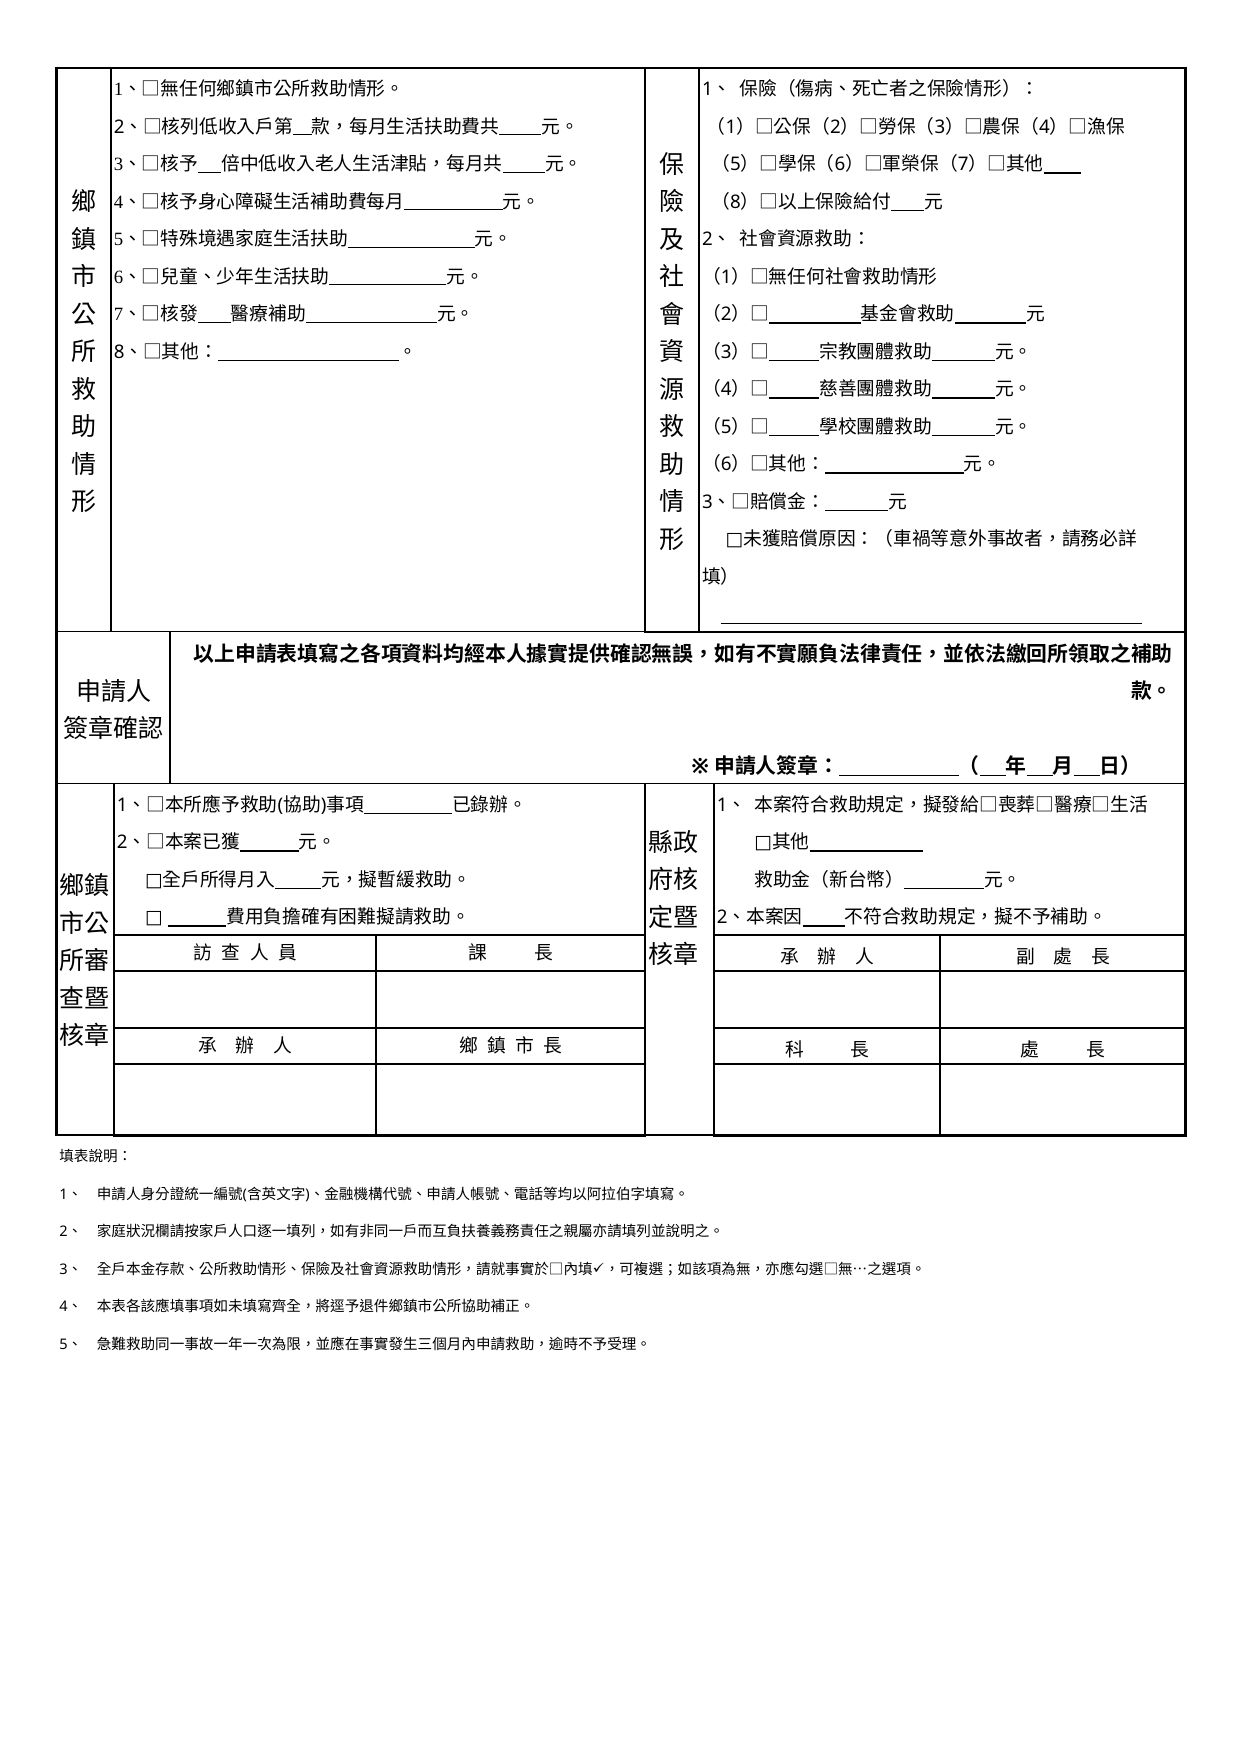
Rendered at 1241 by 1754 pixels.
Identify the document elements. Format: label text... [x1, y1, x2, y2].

table_cell 以上申請表填寫之各項資料均經本人據實提供確認無誤，如有不實願負法律責任，並依法繳回所領取之補助款。 ※ 申請人簽章： （ 年 月 日） [171, 632, 1184, 783]
list 急難救助同一事故一年一次為限，並應在事實發生三個月內申請救助，逾時不予受理。 [59, 1324, 1199, 1362]
table_cell 1、□本所應予救助(協助)事項 已錄辦。 2、□本案已獲 元。 □全戶所得月入 元，擬暫緩救助。 □ 費用負擔確有困難擬請救助。 [115, 784, 644, 934]
list 家庭狀況欄請按家戶人口逐一填列，如有非同一戶而互負扶養義務責任之親屬亦請填列並說明之。 [59, 1212, 1199, 1249]
table_cell 訪 查 人 員 [115, 936, 375, 970]
table_cell [941, 972, 1184, 1027]
table_cell 縣政 府核 定暨 核章 [646, 784, 713, 1133]
table_cell 保 險 及 社 會 資 源 救 助 情 形 [646, 69, 698, 631]
table_cell 鄉 鎮 市 公 所 救 助 情 形 [58, 69, 110, 631]
table_cell [115, 1065, 375, 1133]
table_cell 保險（傷病、死亡者之保險情形）： （1）□公保（2）□勞保（3）□農保（4）□漁保 （5）□學保（6）□軍榮保（7）□其他 （8）□以上保險給付 元 社會資源救助： （1）□無任何社會救助情形 （2）□ 基金會救助 元 （3）□ 宗教團體救助 元。 （4）□ 慈善團體救助 元。 （5）□ 學校團體救助 元。 （6）□其他： 元。 3、□賠償金： 元 □未獲賠償原因：（車禍等意外事故者，請務必詳填） [700, 69, 1184, 631]
text 填表說明： [59, 1137, 1199, 1174]
list 本表各該應填事項如未填寫齊全，將逕予退件鄉鎮市公所協助補正。 [59, 1287, 1199, 1324]
table_cell 處 長 [941, 1029, 1184, 1062]
table_cell 本案符合救助規定，擬發給□喪葬□醫療□生活 □其他 救助金（新台幣） 元。 2、本案因 不符合救助規定，擬不予補助。 [715, 784, 1184, 934]
table_cell [377, 972, 644, 1027]
table_cell [115, 972, 375, 1027]
table_cell [377, 1065, 644, 1133]
list 全戶本金存款、公所救助情形、保險及社會資源救助情形，請就事實於□內填，可複選；如該項為無，亦應勾選□無…之選項。 [59, 1249, 1199, 1287]
table_cell [715, 972, 939, 1027]
list 申請人身分證統一編號(含英文字)、金融機構代號、申請人帳號、電話等均以阿拉伯字填寫。 [59, 1174, 1199, 1212]
table_cell 鄉鎮 市公 所審 查暨 核章 [58, 784, 113, 1133]
table_cell [715, 1065, 939, 1133]
table_cell 申請人 簽章確認 [58, 632, 169, 783]
table_cell 副 處 長 [941, 936, 1184, 970]
table_cell 承 辦 人 [715, 936, 939, 970]
table_cell [941, 1065, 1184, 1133]
table_cell 科 長 [715, 1029, 939, 1062]
table_cell 1、□無任何鄉鎮市公所救助情形。 2、□核列低收入戶第 款，每月生活扶助費共 元。 3、□核予 倍中低收入老人生活津貼，每月共 元。 4、□核予身心障礙生活補助費每月 元。 5、□特殊境遇家庭生活扶助 元。 6、□兒童、少年生活扶助 元。 7、□核發 醫療補助 元。 8、□其他： 。 [112, 69, 644, 631]
table_cell 課 長 [377, 936, 644, 970]
table_cell 鄉 鎮 市 長 [377, 1029, 644, 1062]
table_cell 承 辦 人 [115, 1029, 375, 1062]
